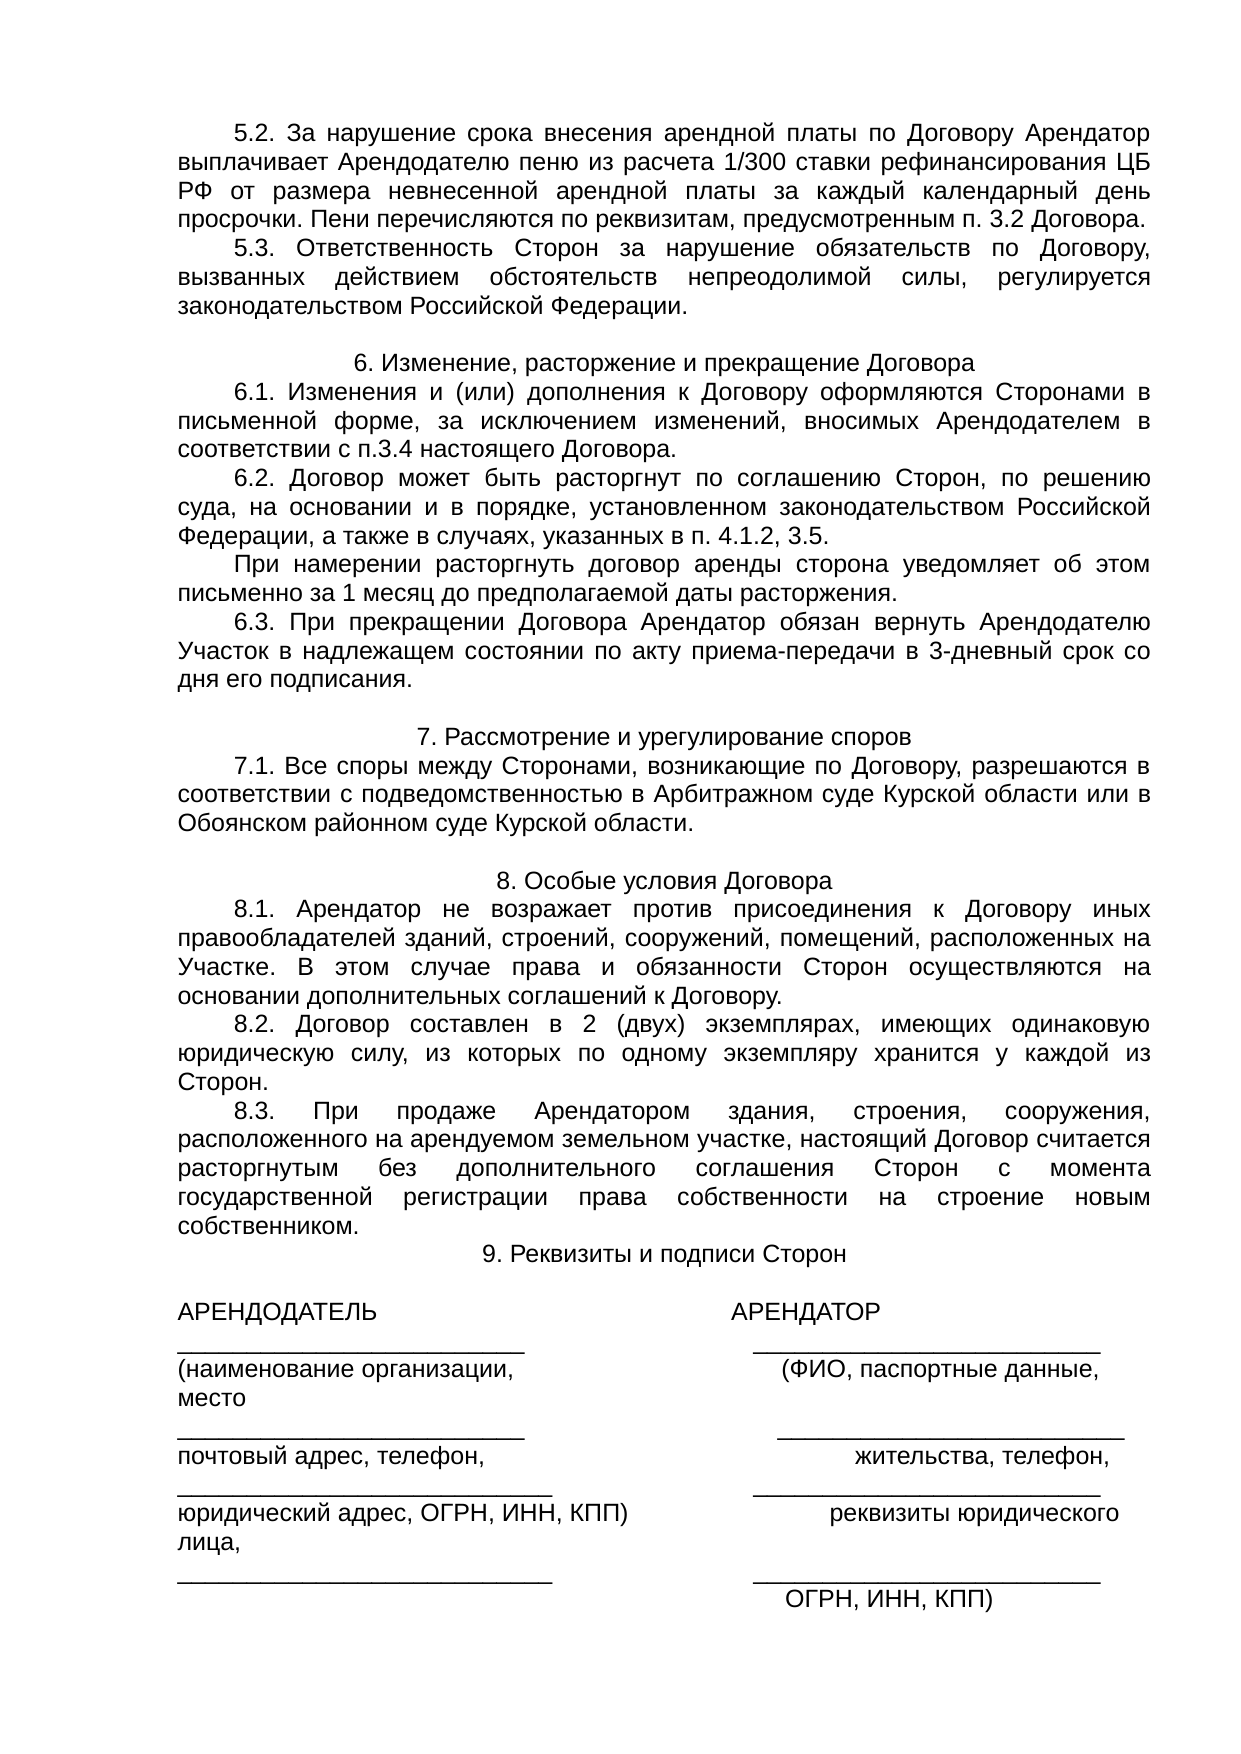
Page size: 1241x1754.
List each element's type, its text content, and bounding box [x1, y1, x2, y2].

text 6.3. При прекращении Договора Арендатор обязан вернуть Арендодателю Участок в надлежащем состоянии по акту приема-передачи в 3-дневный срок со дня его подписания. [177, 607, 1152, 693]
text _________________________ _________________________ [177, 1412, 1152, 1441]
text ___________________________ _________________________ [177, 1469, 1152, 1498]
text 5.3. Ответственность Сторон за нарушение обязательств по Договору, вызванных действием обстоятельств непреодолимой силы, регулируется законодательством Российской Федерации. [177, 233, 1152, 319]
subtitle 9. Реквизиты и подписи Сторон [177, 1239, 1152, 1268]
text 6.1. Изменения и (или) дополнения к Договору оформляются Сторонами в письменной форме, за исключением изменений, вносимых Арендодателем в соответствии с п.3.4 настоящего Договора. [177, 377, 1152, 463]
text ___________________________ _________________________ [177, 1556, 1152, 1584]
subtitle 8. Особые условия Договора [177, 866, 1152, 894]
text юридический адрес, ОГРН, ИНН, КПП) реквизиты юридического лица, [177, 1498, 1152, 1556]
text 6.2. Договор может быть расторгнут по соглашению Сторон, по решению суда, на основании и в порядке, установленном законодательством Российской Федерации, а также в случаях, указанных в п. 4.1.2, 3.5. [177, 463, 1152, 549]
text ОГРН, ИНН, КПП) [177, 1584, 1152, 1613]
subtitle 7. Рассмотрение и урегулирование споров [177, 722, 1152, 751]
text 7.1. Все споры между Сторонами, возникающие по Договору, разрешаются в соответствии с подведомственностью в Арбитражном суде Курской области или в Обоянском районном суде Курской области. [177, 751, 1152, 837]
text 8.1. Арендатор не возражает против присоединения к Договору иных правообладателей зданий, строений, сооружений, помещений, расположенных на Участке. В этом случае права и обязанности Сторон осуществляются на основании дополнительных соглашений к Договору. [177, 894, 1152, 1009]
text 5.2. За нарушение срока внесения арендной платы по Договору Арендатор выплачивает Арендодателю пеню из расчета 1/300 ставки рефинансирования ЦБ РФ от размера невнесенной арендной платы за каждый календарный день просрочки. Пени перечисляются по реквизитам, предусмотренным п. 3.2 Договора. [177, 118, 1152, 233]
text АРЕНДОДАТЕЛЬ АРЕНДАТОР [177, 1297, 1152, 1326]
text почтовый адрес, телефон, жительства, телефон, [177, 1441, 1152, 1469]
text 8.3. При продаже Арендатором здания, строения, сооружения, расположенного на арендуемом земельном участке, настоящий Договор считается расторгнутым без дополнительного соглашения Сторон с момента государственной регистрации права собственности на строение новым собственником. [177, 1096, 1152, 1239]
subtitle 6. Изменение, расторжение и прекращение Договора [177, 348, 1152, 377]
text 8.2. Договор составлен в 2 (двух) экземплярах, имеющих одинаковую юридическую силу, из которых по одному экземпляру хранится у каждой из Сторон. [177, 1009, 1152, 1096]
text При намерении расторгнуть договор аренды сторона уведомляет об этом письменно за 1 месяц до предполагаемой даты расторжения. [177, 549, 1152, 607]
text _________________________ _________________________ (наименование организации, (ФИО, паспортные данные, место [177, 1326, 1152, 1412]
